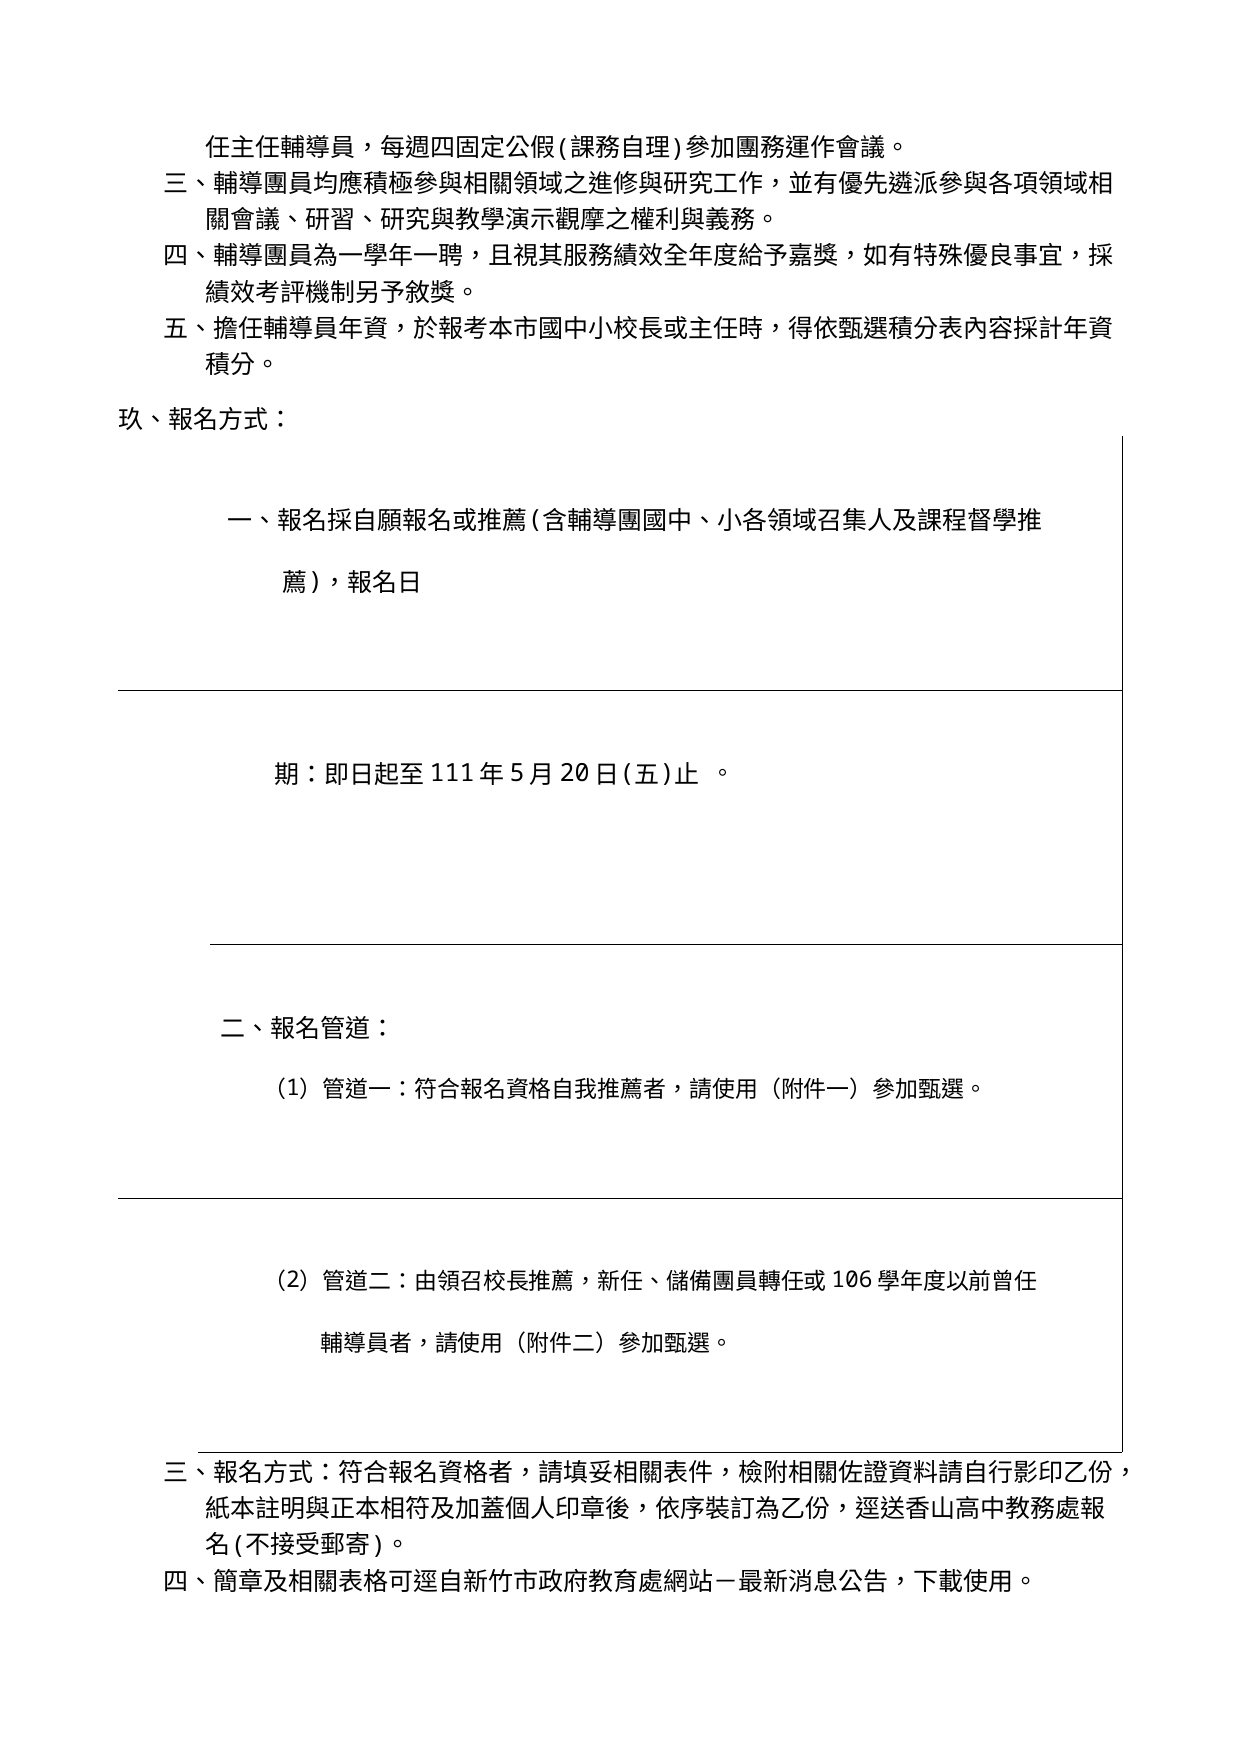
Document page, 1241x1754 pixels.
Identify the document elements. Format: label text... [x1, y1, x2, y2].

subtitle 一、報名採自願報名或推薦(含輔導團國中、小各領域召集人及課程督學推薦)，報名日 [118, 436, 1122, 690]
text 四、輔導團員為一學年一聘，且視其服務績效全年度給予嘉獎，如有特殊優良事宜，採績效考評機制另予敘獎。 [118, 236, 1122, 308]
text 三、輔導團員均應積極參與相關領域之進修與研究工作，並有優先遴派參與各項領域相關會議、研習、研究與教學演示觀摩之權利與義務。 [118, 163, 1122, 236]
text 三、報名方式：符合報名資格者，請填妥相關表件，檢附相關佐證資料請自行影印乙份，紙本註明與正本相符及加蓋個人印章後，依序裝訂為乙份，逕送香山高中教務處報名(不接受郵寄)。 [118, 1452, 1122, 1561]
text 任主任輔導員，每週四固定公假(課務自理)參加團務運作會議。 [104, 127, 1122, 163]
subtitle 期：即日起至111年5月20日(五)止 。 [210, 690, 1122, 817]
subtitle 二、報名管道： [118, 944, 1122, 1071]
text 五、擔任輔導員年資，於報考本市國中小校長或主任時，得依甄選積分表內容採計年資積分。 [118, 308, 1122, 381]
text 四、簡章及相關表格可逕自新竹市政府教育處網站－最新消息公告，下載使用。 [118, 1561, 1122, 1597]
subtitle （1）管道一：符合報名資格自我推薦者，請使用（附件一）參加甄選。 [118, 1071, 1122, 1198]
subtitle （2）管道二：由領召校長推薦，新任、儲備團員轉任或106學年度以前曾任輔導員者，請使用（附件二）參加甄選。 [198, 1198, 1122, 1452]
text 玖、報名方式： [118, 399, 1122, 436]
